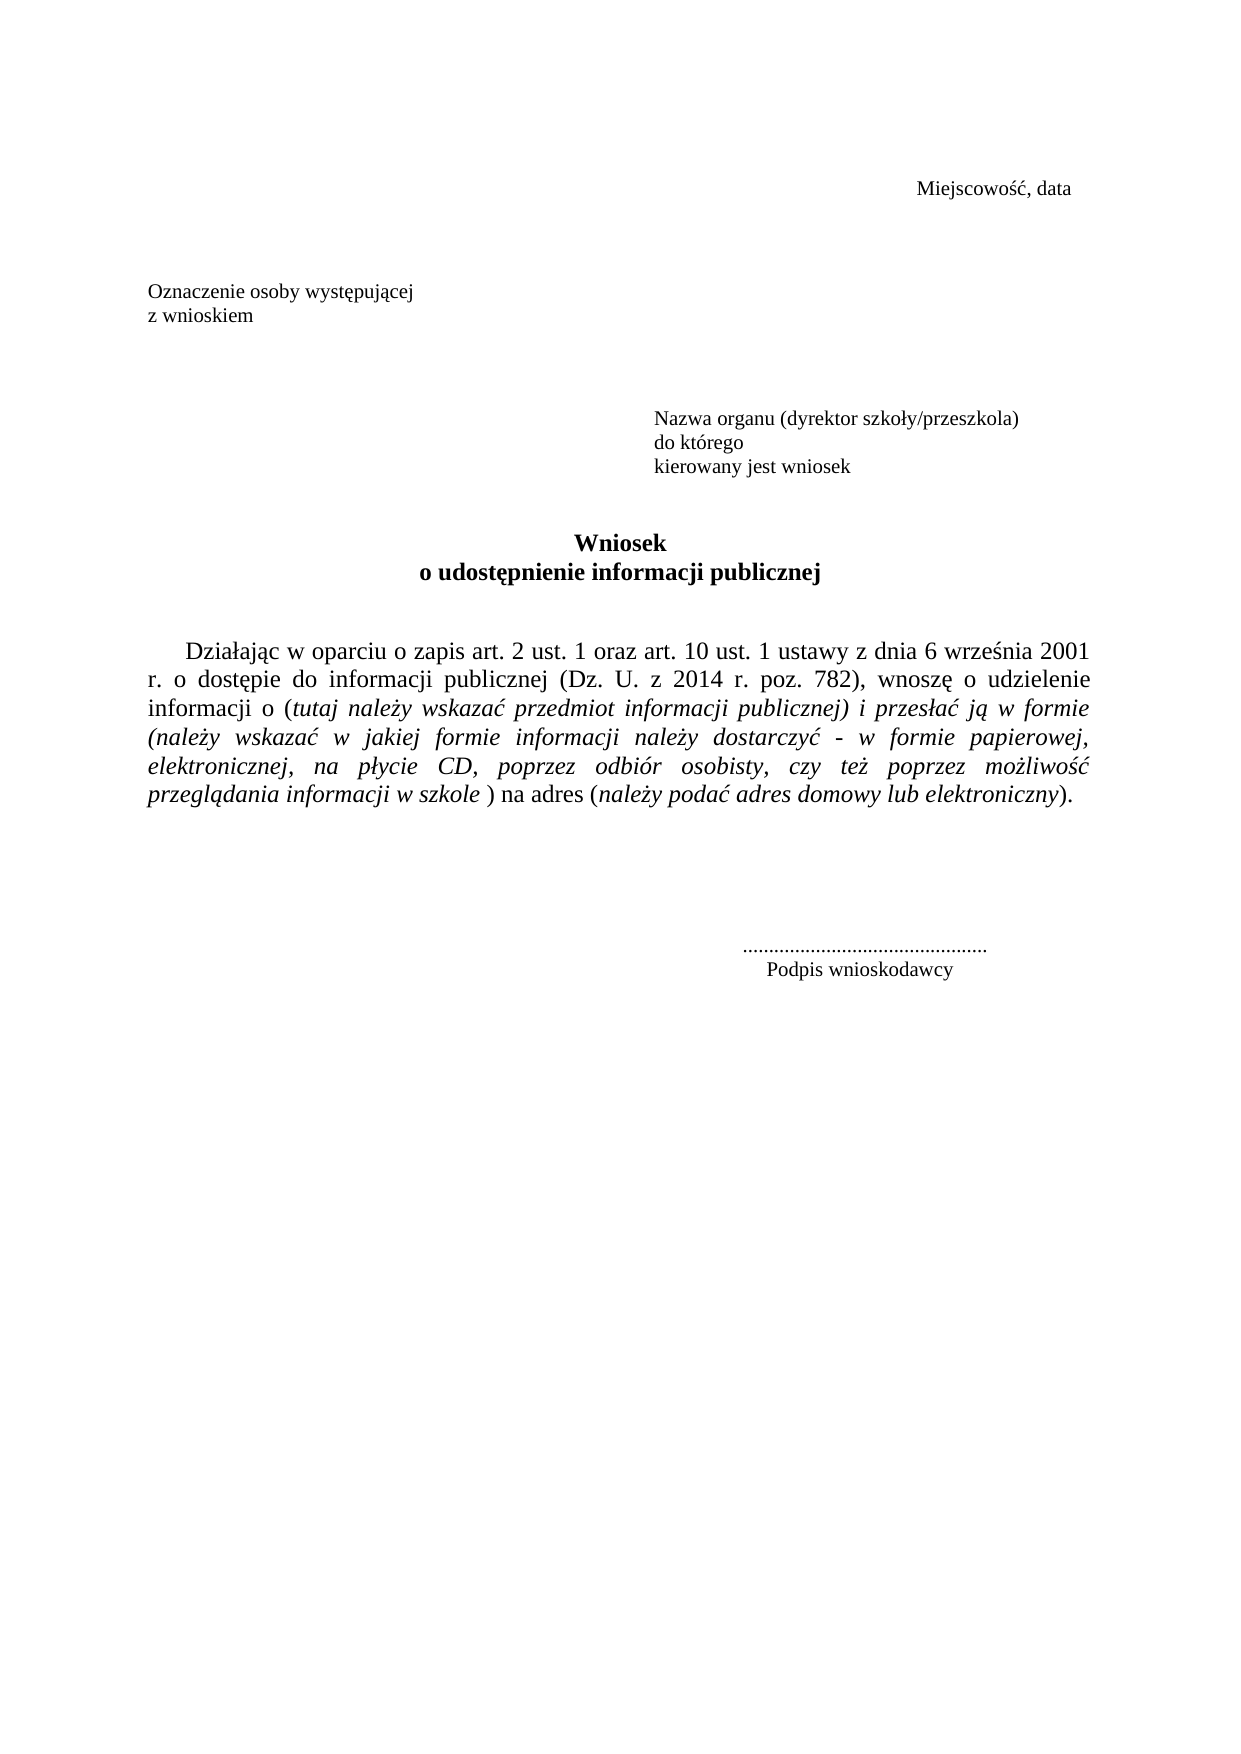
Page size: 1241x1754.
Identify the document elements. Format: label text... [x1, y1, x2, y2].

text Działając w oparciu o zapis art. 2 ust. 1 oraz art. 10 ust. 1 ustawy z dnia 6 września 2001 r. o dostępie do informacji publicznej (Dz. U. z 2014 r. poz. 782), wnoszę o udzielenie informacji o (tutaj należy wskazać przedmiot informacji publicznej) i przesłać ją w formie (należy wskazać w jakiej formie informacji należy dostarczyć - w formie papierowej, elektronicznej, na płycie CD, poprzez odbiór osobisty, czy też poprzez możliwość przeglądania informacji w szkole ) na adres (należy podać adres domowy lub elektroniczny). [148, 636, 1093, 808]
text Oznaczenie osoby występującej [148, 279, 1093, 303]
text Miejscowość, data [916, 176, 1093, 200]
text Wniosek [148, 528, 1093, 557]
text Podpis wnioskodawcy [766, 957, 1093, 981]
text kierowany jest wniosek [654, 454, 1093, 478]
text ............................................... [742, 933, 1093, 957]
text o udostępnienie informacji publicznej [148, 557, 1093, 586]
text z wnioskiem [148, 303, 1093, 327]
text Nazwa organu (dyrektor szkoły/przeszkola) do którego [654, 406, 1093, 454]
